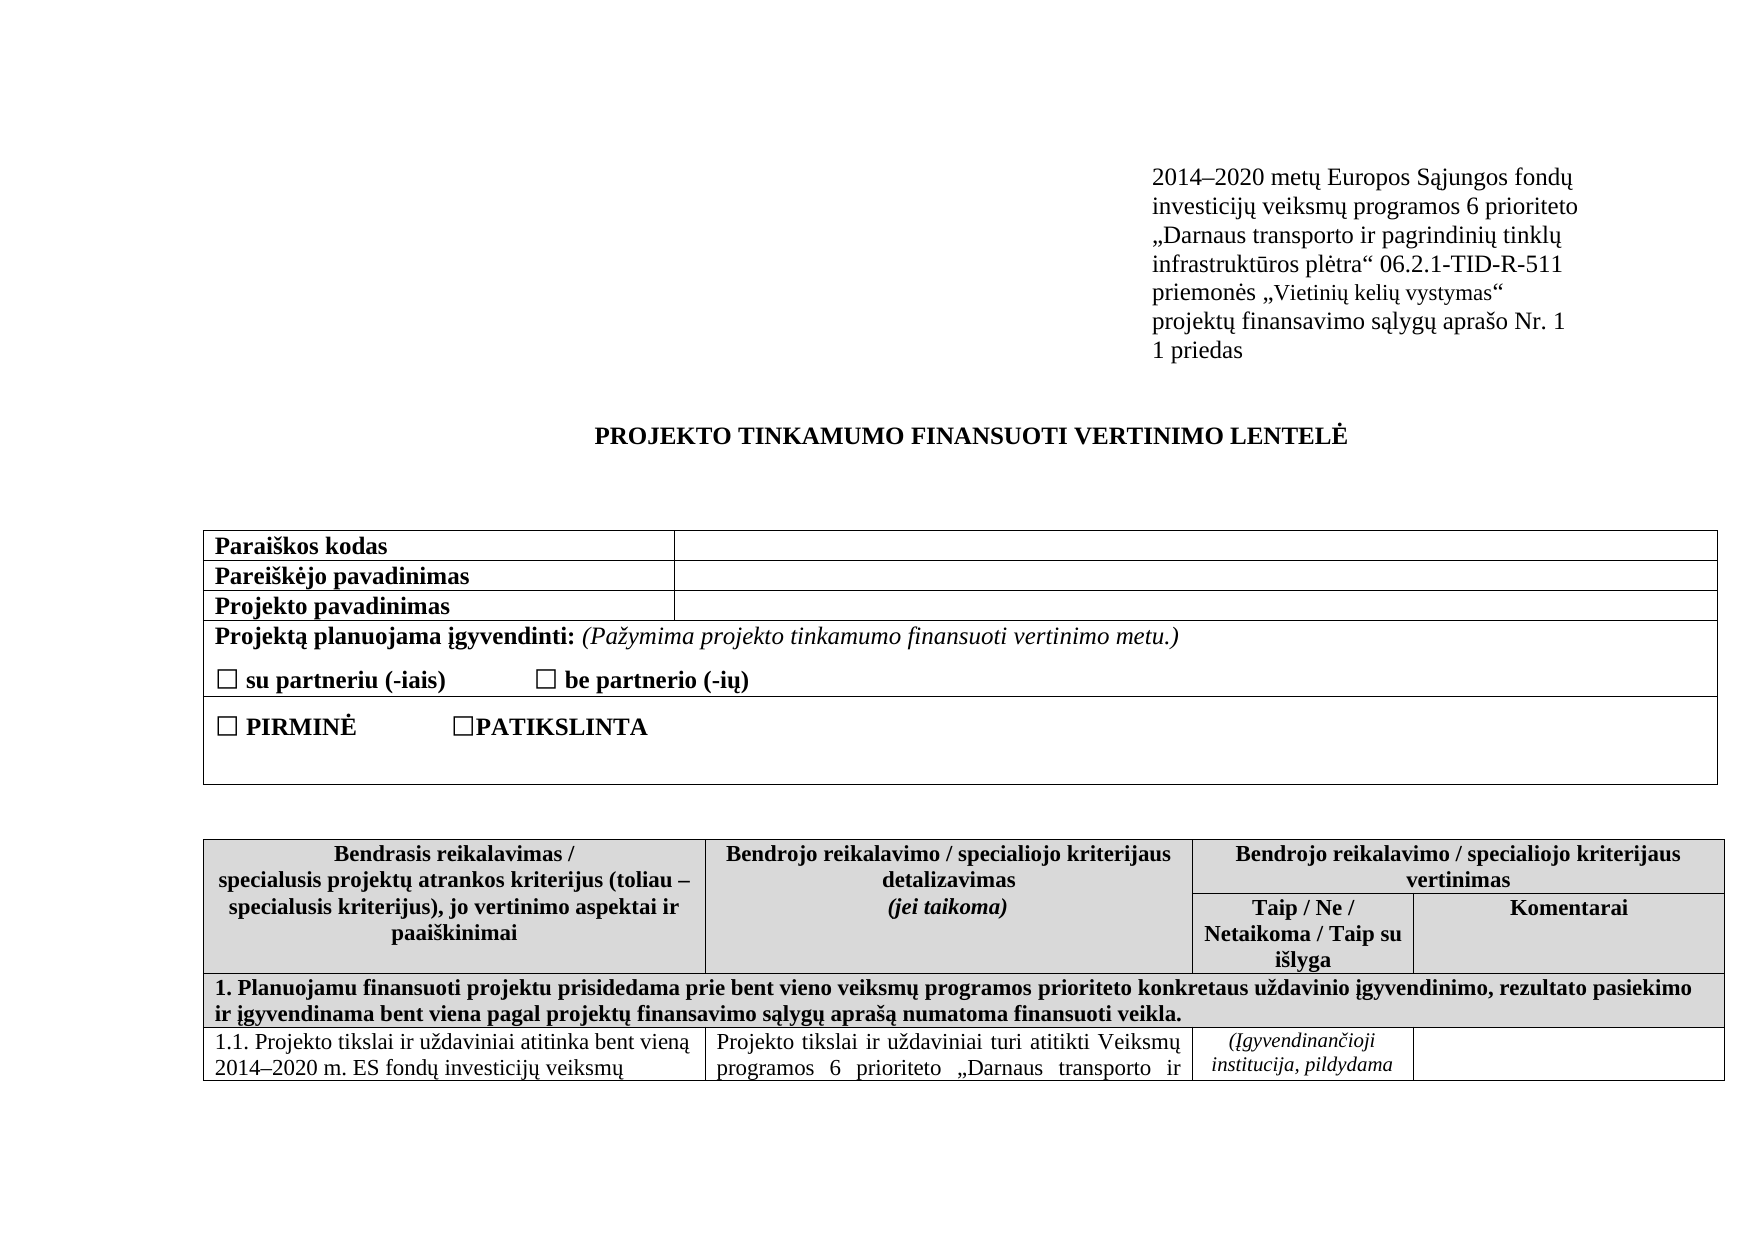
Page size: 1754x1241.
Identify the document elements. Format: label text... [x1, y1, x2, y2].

text infrastruktūros plėtra“ 06.2.1-TID-R-511 [1152, 249, 1695, 277]
table_header Bendrojo reikalavimo / specialiojo kriterijaus detalizavimas (jei taikoma) [706, 840, 1192, 973]
table_header Bendrasis reikalavimas / specialusis projektų atrankos kriterijus (toliau – specialusis kriterijus), jo vertinimo aspektai ir paaiškinimai [204, 840, 705, 973]
table_cell Projekto tikslai ir uždaviniai turi atitikti Veiksmų programos 6 prioriteto „Darnaus transporto ir [706, 1028, 1192, 1080]
text PROJEKTO TINKAMUMO FINANSUOTI VERTINIMO LENTELĖ [177, 421, 1695, 450]
table_cell (Įgyvendinančioji institucija, pildydama [1193, 1028, 1413, 1080]
text 2014–2020 metų Europos Sąjungos fondų [1152, 162, 1695, 191]
text 1 priedas [1152, 335, 1695, 364]
table_header Bendrojo reikalavimo / specialiojo kriterijaus vertinimas [1193, 840, 1724, 893]
text investicijų veiksmų programos 6 prioriteto [1152, 191, 1695, 220]
table_cell ⬜ PIRMINĖ ⬜PATIKSLINTA [204, 697, 1717, 783]
table_header [675, 531, 1717, 560]
table_cell Taip / Ne / Netaikoma / Taip su išlyga [1193, 894, 1413, 973]
table_cell Projektą planuojama įgyvendinti: (Pažymima projekto tinkamumo finansuoti vertinimo metu.) ⬜ su partneriu (-iais) ⬜ be partnerio (-ių) [204, 621, 1717, 696]
table_cell [675, 591, 1717, 620]
table_cell Komentarai [1414, 894, 1724, 973]
table_cell Projekto pavadinimas [204, 591, 674, 620]
table_cell Pareiškėjo pavadinimas [204, 561, 674, 590]
table_header Paraiškos kodas [204, 531, 674, 560]
text projektų finansavimo sąlygų aprašo Nr. 1 [1152, 306, 1695, 335]
table_cell [1414, 1028, 1724, 1080]
table_cell 1. Planuojamu finansuoti projektu prisidedama prie bent vieno veiksmų programos prioriteto konkretaus uždavinio įgyvendinimo, rezultato pasiekimo ir įgyvendinama bent viena pagal projektų finansavimo sąlygų aprašą numatoma finansuoti veikla. [204, 974, 1724, 1027]
text priemonės „Vietinių kelių vystymas“ [1152, 277, 1695, 306]
table_cell 1.1. Projekto tikslai ir uždaviniai atitinka bent vieną 2014–2020 m. ES fondų investicijų veiksmų [204, 1028, 705, 1080]
text „Darnaus transporto ir pagrindinių tinklų [1152, 220, 1695, 249]
table_cell [675, 561, 1717, 590]
